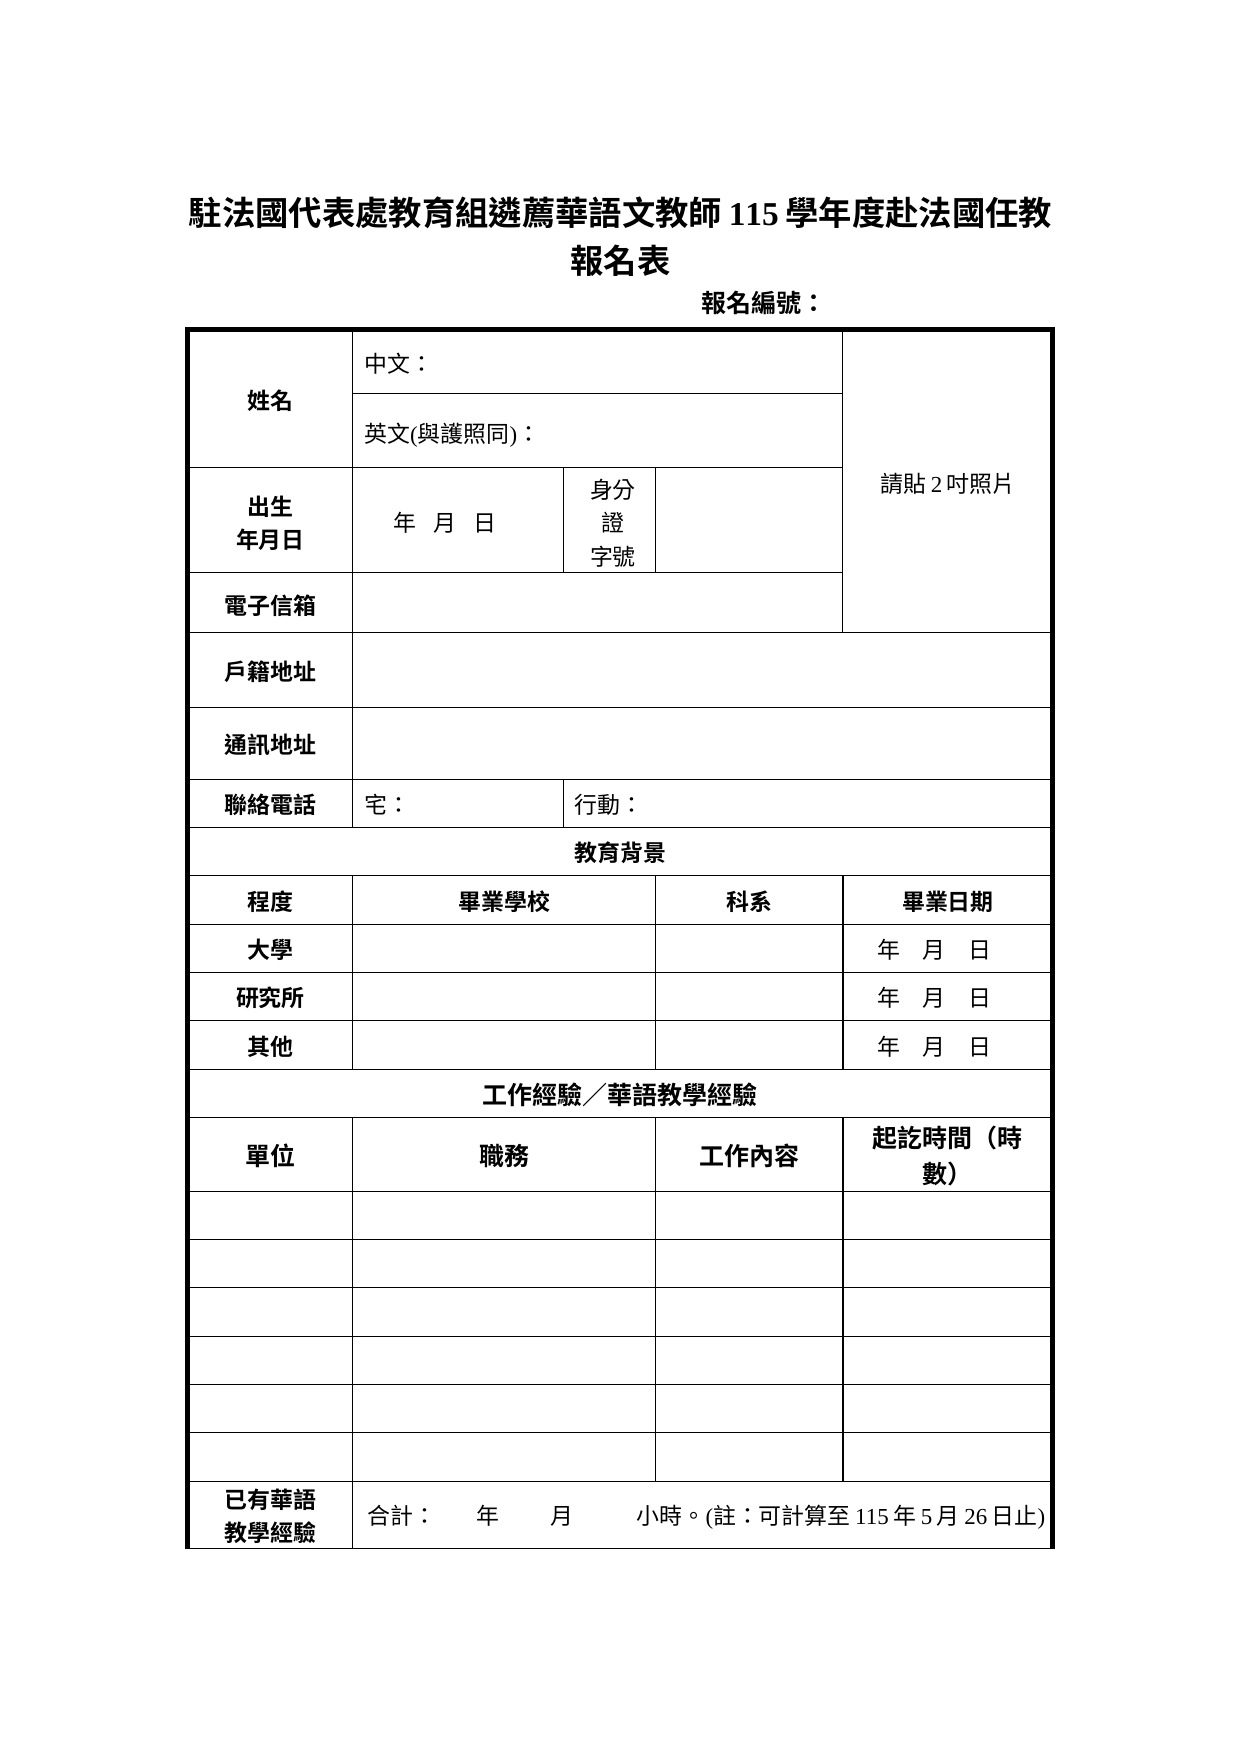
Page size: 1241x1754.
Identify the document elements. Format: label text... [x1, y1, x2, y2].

table_cell 通訊地址 [190, 708, 352, 779]
table_cell 年 月 日 [844, 925, 1050, 972]
table_cell [656, 925, 842, 972]
table_cell [353, 925, 655, 972]
table_cell [190, 1337, 352, 1384]
table_cell [844, 1385, 1050, 1432]
table_cell [353, 708, 1050, 779]
table_cell 身分證 字號 [564, 468, 655, 572]
table_cell 畢業日期 [844, 876, 1050, 924]
table_cell [353, 573, 842, 632]
table_cell 電子信箱 [190, 573, 352, 632]
table_cell [353, 1192, 655, 1239]
table_header 姓名 [190, 332, 352, 467]
table_cell [656, 1288, 842, 1336]
table_cell [656, 1240, 842, 1287]
table_cell 其他 [190, 1021, 352, 1069]
table_cell [844, 1433, 1050, 1481]
table_cell 工作內容 [656, 1118, 842, 1191]
table_cell 戶籍地址 [190, 633, 352, 707]
table_cell [353, 1021, 655, 1069]
table_cell [353, 633, 1050, 707]
table_cell [844, 1288, 1050, 1336]
table_cell 年 月 日 [844, 973, 1050, 1020]
table_cell [190, 1385, 352, 1432]
text 駐法國代表處教育組遴薦華語文教師115學年度赴法國任教報名表 [187, 187, 1053, 283]
table_cell 年 月 日 [844, 1021, 1050, 1069]
table_cell [656, 1021, 842, 1069]
table_cell 職務 [353, 1118, 655, 1191]
table_cell [353, 1433, 655, 1481]
table_cell [190, 1240, 352, 1287]
table_cell [844, 1192, 1050, 1239]
table_cell 科系 [656, 876, 842, 924]
table_cell [190, 1433, 352, 1481]
table_cell [656, 973, 842, 1020]
table_cell [353, 1240, 655, 1287]
table_cell [844, 1240, 1050, 1287]
table_cell [190, 1288, 352, 1336]
table_cell [656, 468, 842, 572]
table_cell [190, 1192, 352, 1239]
table_cell 已有華語 教學經驗 [190, 1482, 352, 1548]
table_cell 單位 [190, 1118, 352, 1191]
table_cell [353, 1385, 655, 1432]
table_header 請貼2吋照片 [843, 332, 1050, 632]
table_cell 研究所 [190, 973, 352, 1020]
table_cell 聯絡電話 [190, 780, 352, 827]
table_cell 程度 [190, 876, 352, 924]
table_cell 工作經驗／華語教學經驗 [190, 1070, 1050, 1117]
table_cell 英文(與護照同)： [353, 394, 842, 467]
table_cell [656, 1385, 842, 1432]
table_cell 宅： [353, 780, 563, 827]
table_cell [844, 1337, 1050, 1384]
table_cell [656, 1433, 842, 1481]
table_cell 合計： 年 月 小時。(註：可計算至115年5月26日止) [353, 1482, 1050, 1548]
table_cell 起訖時間（時數） [844, 1118, 1050, 1191]
table_cell [656, 1192, 842, 1239]
table_cell 大學 [190, 925, 352, 972]
table_cell 教育背景 [190, 828, 1050, 875]
text 報名編號： [187, 283, 1053, 320]
table_header 中文： [353, 332, 842, 393]
table_cell [656, 1337, 842, 1384]
table_cell [353, 973, 655, 1020]
table_cell 行動： [564, 780, 1050, 827]
table_cell [353, 1337, 655, 1384]
table_cell 出生 年月日 [190, 468, 352, 572]
table_cell 年 月 日 [353, 468, 563, 572]
table_cell [353, 1288, 655, 1336]
table_cell 畢業學校 [353, 876, 655, 924]
